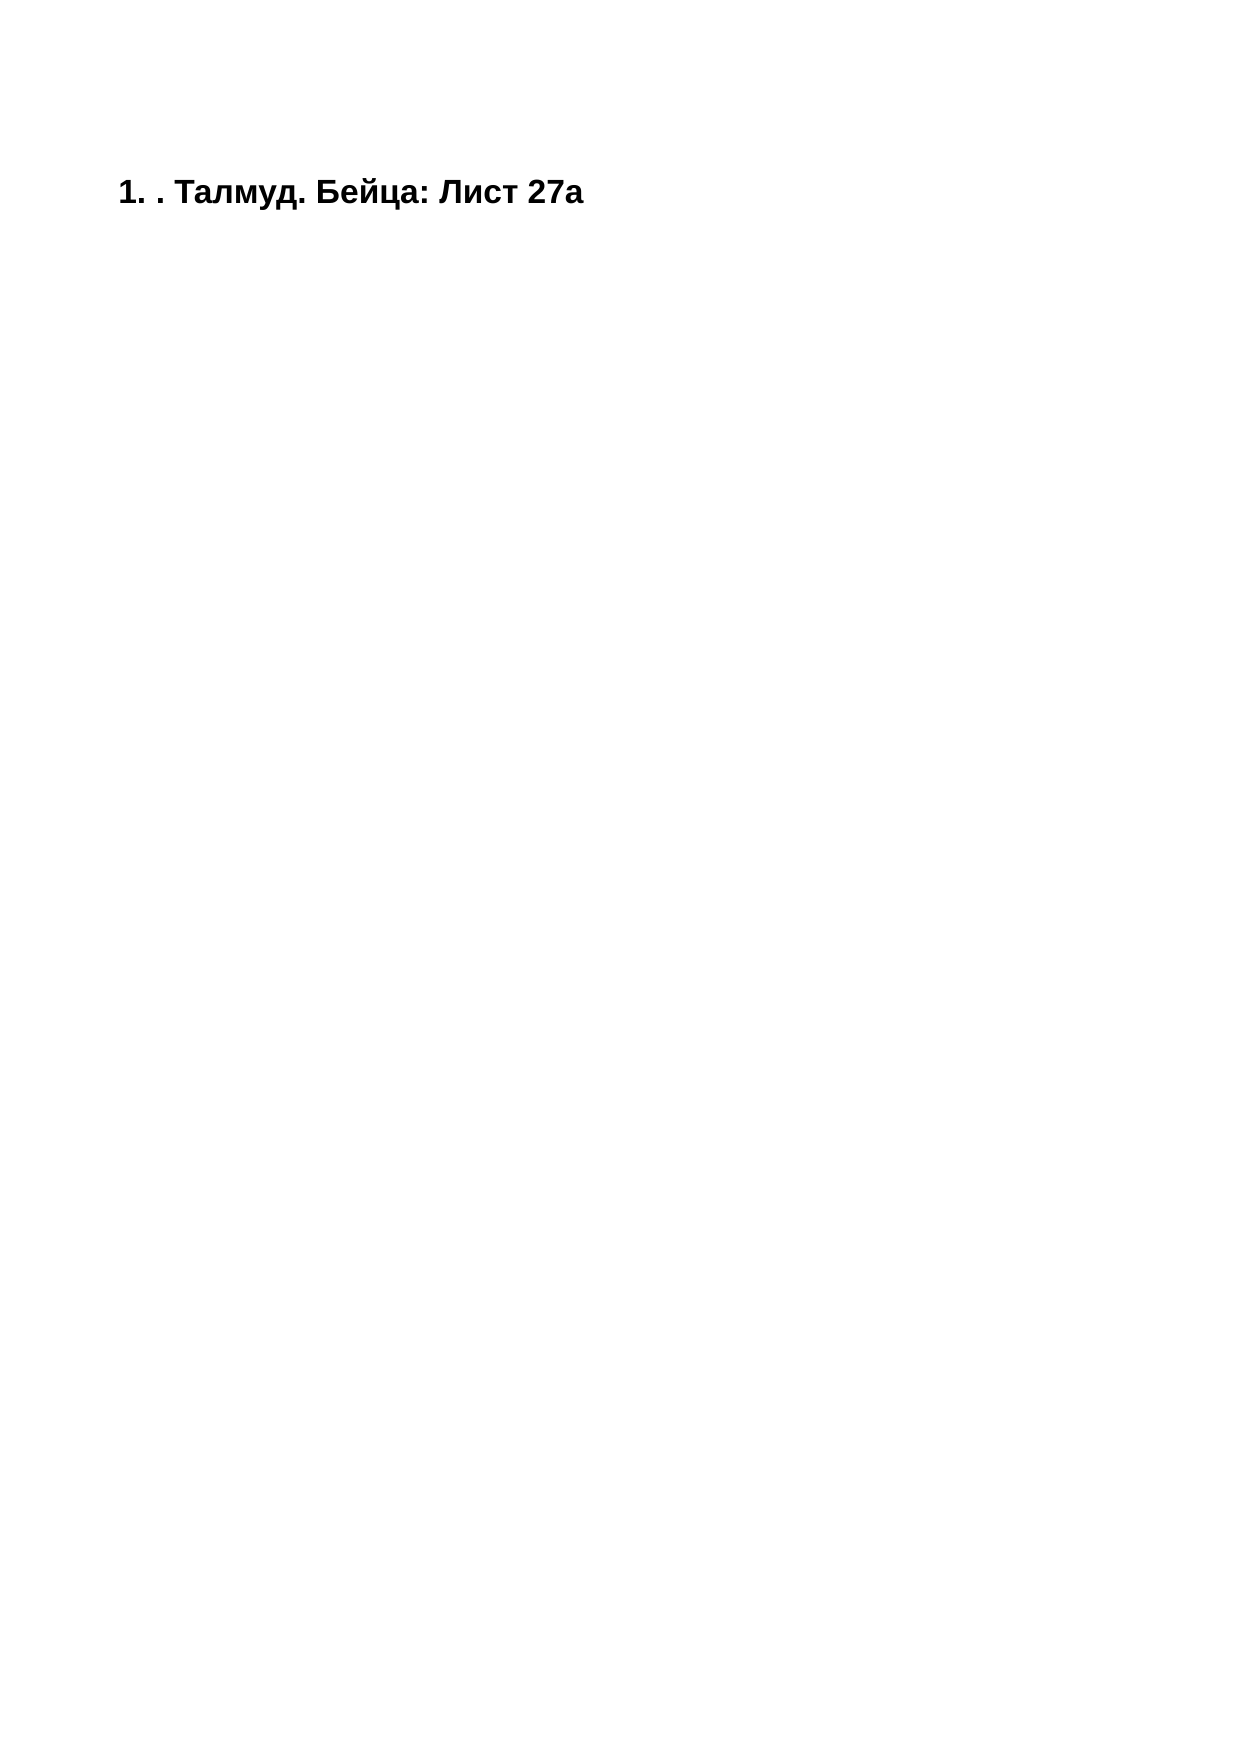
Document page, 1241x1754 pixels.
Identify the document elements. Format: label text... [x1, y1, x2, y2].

subtitle . Талмуд. Бейца: Лист 27a [118, 147, 1122, 176]
